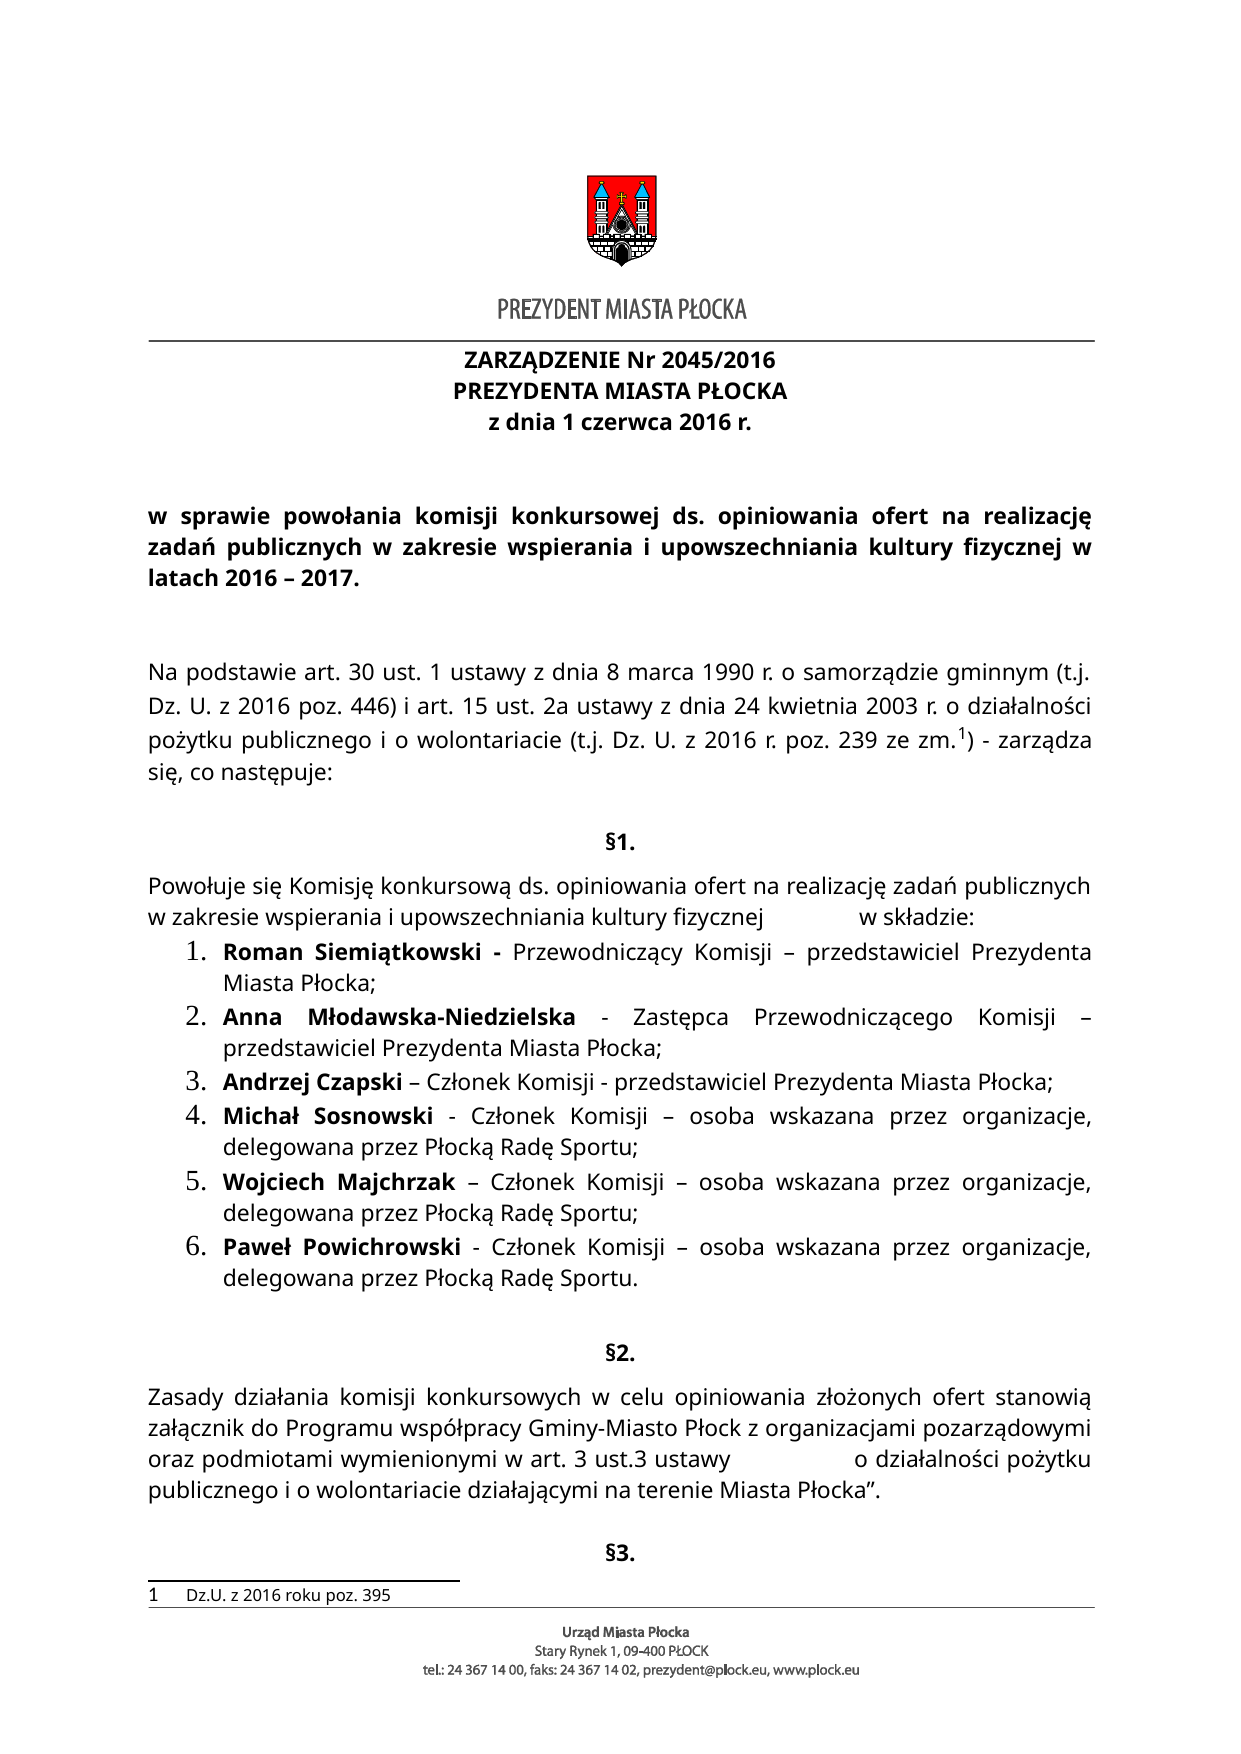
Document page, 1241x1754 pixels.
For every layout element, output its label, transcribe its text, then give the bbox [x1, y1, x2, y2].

text Zasady działania komisji konkursowych w celu opiniowania złożonych ofert stanowią załącznik do Programu współpracy Gminy-Miasto Płock z organizacjami pozarządowymi oraz podmiotami wymienionymi w art. 3 ust.3 ustawy o działalności pożytku publicznego i o wolontariacie działającymi na terenie Miasta Płocka”. [148, 1381, 1092, 1506]
list Michał Sosnowski - Członek Komisji – osoba wskazana przez organizacje, delegowana przez Płocką Radę Sportu; [185, 1097, 1092, 1163]
text z dnia 1 czerwca 2016 r. [148, 406, 1092, 437]
list Andrzej Czapski – Członek Komisji - przedstawiciel Prezydenta Miasta Płocka; [185, 1063, 1092, 1097]
list Anna Młodawska-Niedzielska - Zastępca Przewodniczącego Komisji – przedstawiciel Prezydenta Miasta Płocka; [185, 998, 1092, 1063]
text §3. [148, 1537, 1092, 1568]
list Roman Siemiątkowski - Przewodniczący Komisji – przedstawiciel Prezydenta Miasta Płocka; [185, 933, 1092, 998]
list Paweł Powichrowski - Członek Komisji – osoba wskazana przez organizacje, delegowana przez Płocką Radę Sportu. [185, 1228, 1092, 1293]
text PREZYDENTA MIASTA PŁOCKA [148, 375, 1092, 406]
text Na podstawie art. 30 ust. 1 ustawy z dnia 8 marca 1990 r. o samorządzie gminnym (t.j. Dz. U. z 2016 poz. 446) i art. 15 ust. 2a ustawy z dnia 24 kwietnia 2003 r. o działalności pożytku publicznego i o wolontariacie (t.j. Dz. U. z 2016 r. poz. 239 ze zm.) - zarządza się, co następuje: [148, 656, 1092, 787]
list Wojciech Majchrzak – Członek Komisji – osoba wskazana przez organizacje, delegowana przez Płocką Radę Sportu; [185, 1163, 1092, 1228]
text w sprawie powołania komisji konkursowej ds. opiniowania ofert na realizację zadań publicznych w zakresie wspierania i upowszechniania kultury fizycznej w latach 2016 – 2017. [148, 500, 1092, 593]
text §1. [148, 826, 1092, 858]
text ZARZĄDZENIE Nr 2045/2016 [148, 343, 1092, 375]
text §2. [148, 1337, 1092, 1368]
text Dz.U. z 2016 roku poz. 395 [148, 1581, 1092, 1606]
text Powołuje się Komisję konkursową ds. opiniowania ofert na realizację zadań publicznych w zakresie wspierania i upowszechniania kultury fizycznej w składzie: [148, 870, 1092, 933]
